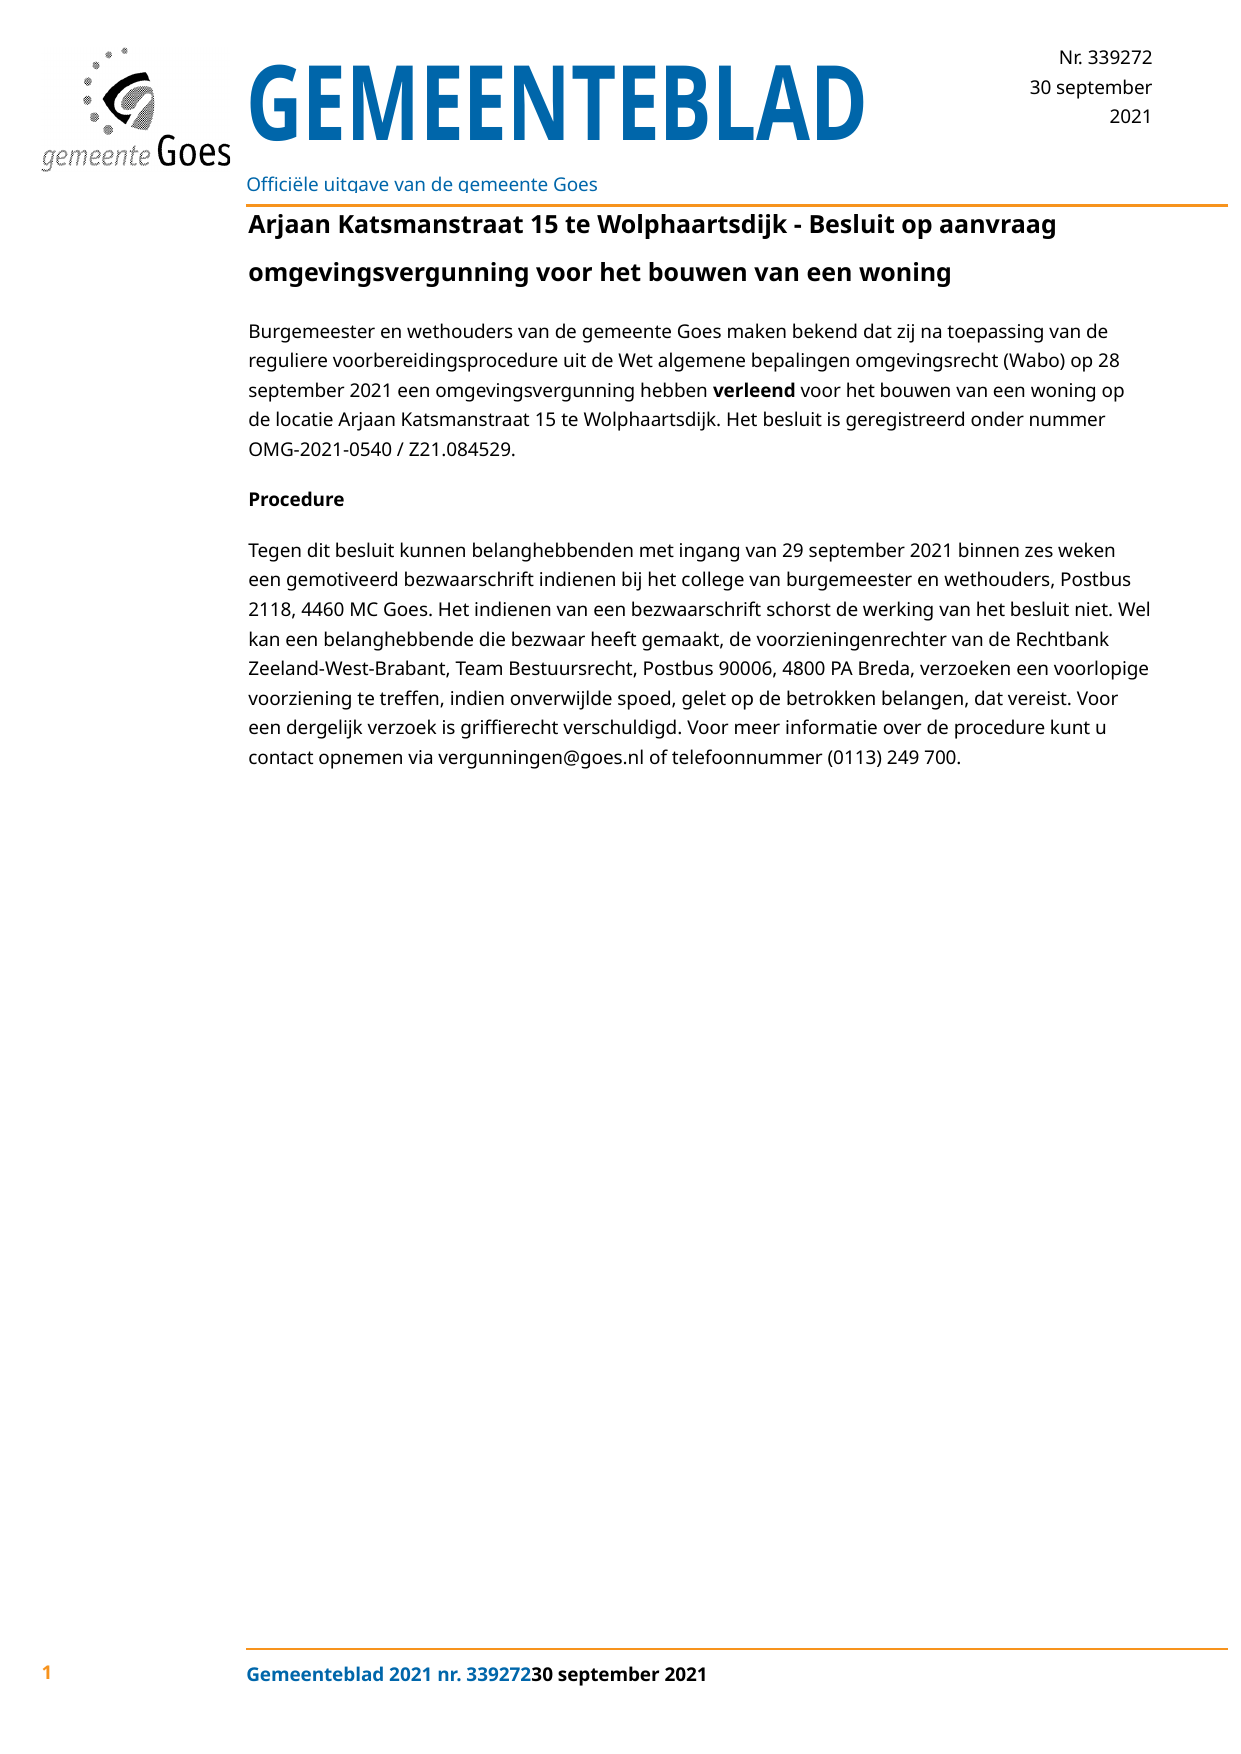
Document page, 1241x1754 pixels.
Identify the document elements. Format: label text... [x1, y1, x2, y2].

text Procedure [248, 487, 1152, 512]
picture [41, 47, 231, 172]
text Burgemeester en wethouders van de gemeente Goes maken bekend dat zij na toepassing van de reguliere voorbereidingsprocedure uit de Wet algemene bepalingen omgevingsrecht (Wabo) op 28 september 2021 een omgevingsvergunning hebben verleend voor het bouwen van een woning op de locatie Arjaan Katsmanstraat 15 te Wolphaartsdijk. Het besluit is geregistreerd onder nummer OMG-2021-0540 / Z21.084529. [248, 318, 1152, 462]
text Tegen dit besluit kunnen belanghebbenden met ingang van 29 september 2021 binnen zes weken een gemotiveerd bezwaarschrift indienen bij het college van burgemeester en wethouders, Postbus 2118, 4460 MC Goes. Het indienen van een bezwaarschrift schorst de werking van het besluit niet. Wel kan een belanghebbende die bezwaar heeft gemaakt, de voorzieningenrechter van de Rechtbank Zeeland-West-Brabant, Team Bestuursrecht, Postbus 90006, 4800 PA Breda, verzoeken een voorlopige voorziening te treffen, indien onverwijlde spoed, gelet op de betrokken belangen, dat vereist. Voor een dergelijk verzoek is griffierecht verschuldigd. Voor meer informatie over de procedure kunt u contact opnemen via vergunningen@goes.nl of telefoonnummer (0113) 249 700. [248, 537, 1152, 770]
text Arjaan Katsmanstraat 15 te Wolphaartsdijk - Besluit op aanvraag omgevingsvergunning voor het bouwen van een woning [248, 207, 1152, 288]
